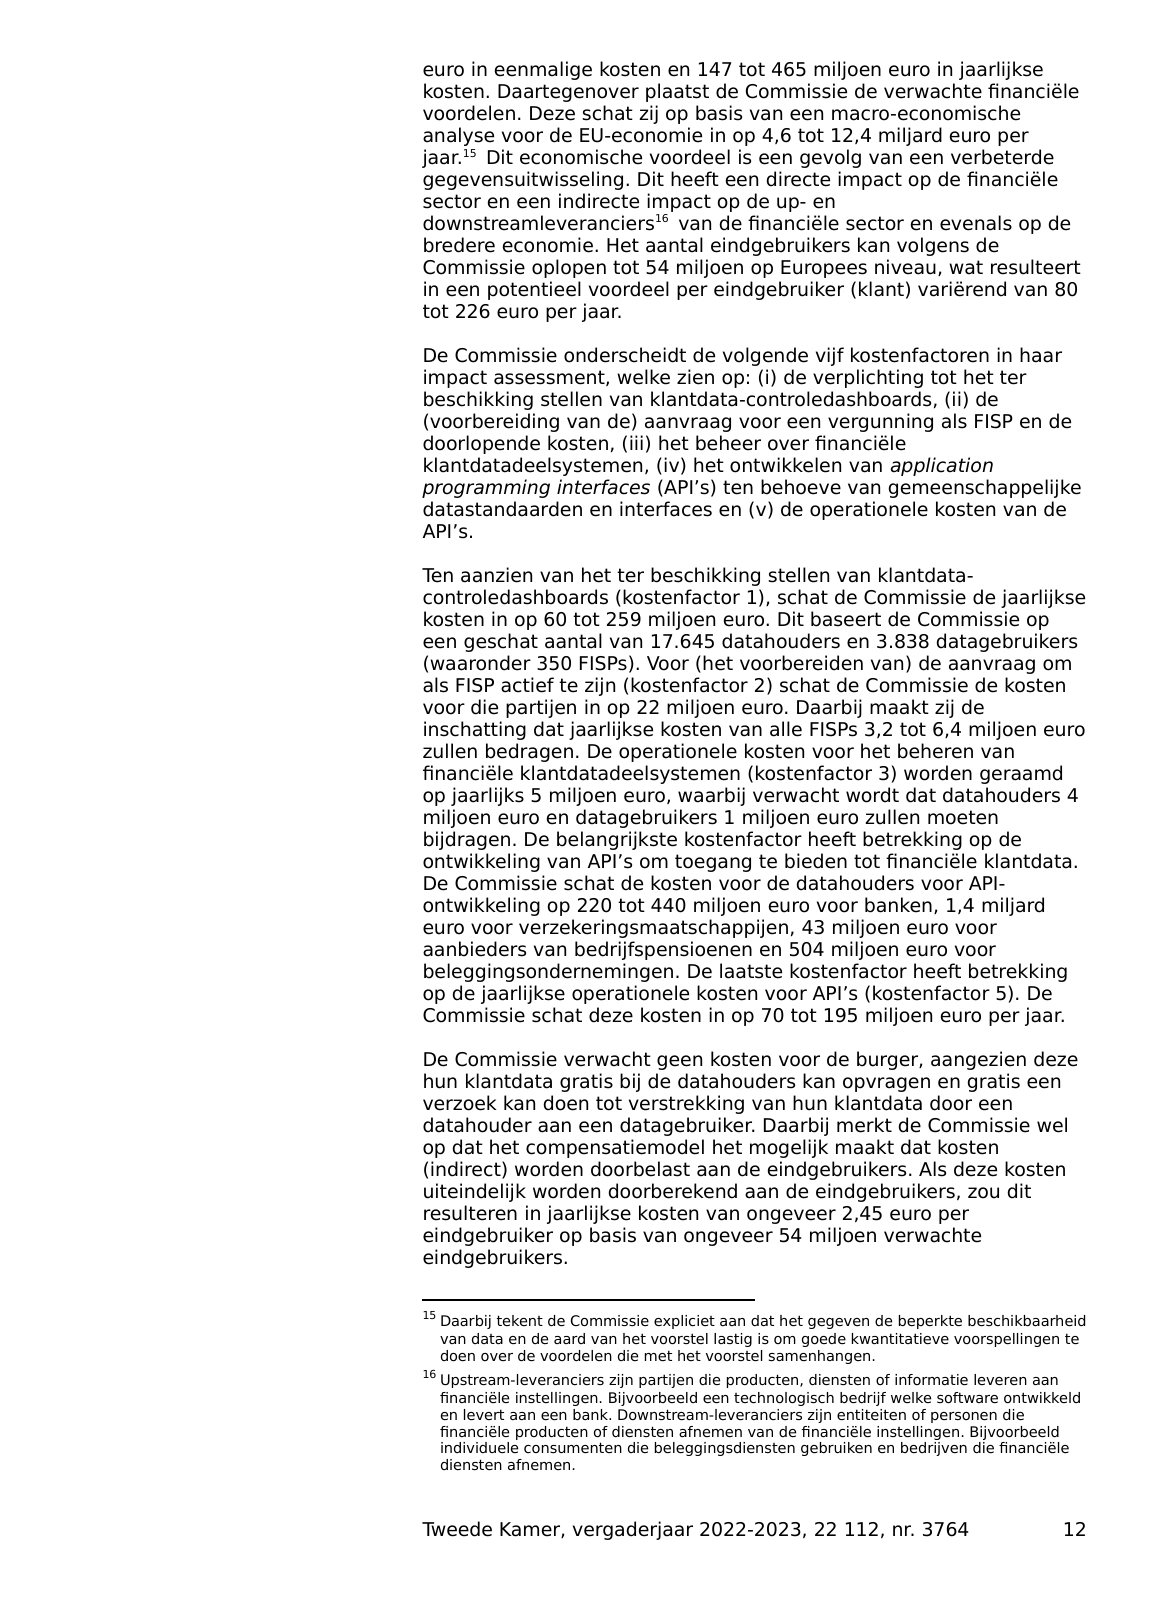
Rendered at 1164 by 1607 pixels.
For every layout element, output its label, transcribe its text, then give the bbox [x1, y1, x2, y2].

text euro in eenmalige kosten en 147 tot 465 miljoen euro in jaarlijkse kosten. Daartegenover plaatst de Commissie de verwachte financiële voordelen. Deze schat zij op basis van een macro-economische analyse voor de EU-economie in op 4,6 tot 12,4 miljard euro per jaar. Dit economische voordeel is een gevolg van een verbeterde gegevensuitwisseling. Dit heeft een directe impact op de financiële sector en een indirecte impact op de up- en downstreamleveranciers van de financiële sector en evenals op de bredere economie. Het aantal eindgebruikers kan volgens de Commissie oplopen tot 54 miljoen op Europees niveau, wat resulteert in een potentieel voordeel per eindgebruiker (klant) variërend van 80 tot 226 euro per jaar. [422, 59, 1087, 323]
text Upstream-leveranciers zijn partijen die producten, diensten of informatie leveren aan financiële instellingen. Bijvoorbeeld een technologisch bedrijf welke software ontwikkeld en levert aan een bank. Downstream-leveranciers zijn entiteiten of personen die financiële producten of diensten afnemen van de financiële instellingen. Bijvoorbeeld individuele consumenten die beleggingsdiensten gebruiken en bedrijven die financiële diensten afnemen. [422, 1368, 1087, 1474]
text Daarbij tekent de Commissie expliciet aan dat het gegeven de beperkte beschikbaarheid van data en de aard van het voorstel lastig is om goede kwantitatieve voorspellingen te doen over de voordelen die met het voorstel samenhangen. [422, 1309, 1087, 1365]
text De Commissie verwacht geen kosten voor de burger, aangezien deze hun klantdata gratis bij de datahouders kan opvragen en gratis een verzoek kan doen tot verstrekking van hun klantdata door een datahouder aan een datagebruiker. Daarbij merkt de Commissie wel op dat het compensatiemodel het mogelijk maakt dat kosten (indirect) worden doorbelast aan de eindgebruikers. Als deze kosten uiteindelijk worden doorberekend aan de eindgebruikers, zou dit resulteren in jaarlijkse kosten van ongeveer 2,45 euro per eindgebruiker op basis van ongeveer 54 miljoen verwachte eindgebruikers. [422, 1049, 1087, 1268]
text Ten aanzien van het ter beschikking stellen van klantdata-controledashboards (kostenfactor 1), schat de Commissie de jaarlijkse kosten in op 60 tot 259 miljoen euro. Dit baseert de Commissie op een geschat aantal van 17.645 datahouders en 3.838 datagebruikers (waaronder 350 FISPs). Voor (het voorbereiden van) de aanvraag om als FISP actief te zijn (kostenfactor 2) schat de Commissie de kosten voor die partijen in op 22 miljoen euro. Daarbij maakt zij de inschatting dat jaarlijkse kosten van alle FISPs 3,2 tot 6,4 miljoen euro zullen bedragen. De operationele kosten voor het beheren van financiële klantdatadeelsystemen (kostenfactor 3) worden geraamd op jaarlijks 5 miljoen euro, waarbij verwacht wordt dat datahouders 4 miljoen euro en datagebruikers 1 miljoen euro zullen moeten bijdragen. De belangrijkste kostenfactor heeft betrekking op de ontwikkeling van API’s om toegang te bieden tot financiële klantdata. De Commissie schat de kosten voor de datahouders voor API-ontwikkeling op 220 tot 440 miljoen euro voor banken, 1,4 miljard euro voor verzekeringsmaatschappijen, 43 miljoen euro voor aanbieders van bedrijfspensioenen en 504 miljoen euro voor beleggingsondernemingen. De laatste kostenfactor heeft betrekking op de jaarlijkse operationele kosten voor API’s (kostenfactor 5). De Commissie schat deze kosten in op 70 tot 195 miljoen euro per jaar. [422, 565, 1087, 1027]
text De Commissie onderscheidt de volgende vijf kostenfactoren in haar impact assessment, welke zien op: (i) de verplichting tot het ter beschikking stellen van klantdata-controledashboards, (ii) de (voorbereiding van de) aanvraag voor een vergunning als FISP en de doorlopende kosten, (iii) het beheer over financiële klantdatadeelsystemen, (iv) het ontwikkelen van application programming interfaces (API’s) ten behoeve van gemeenschappelijke datastandaarden en interfaces en (v) de operationele kosten van de API’s. [422, 345, 1087, 543]
